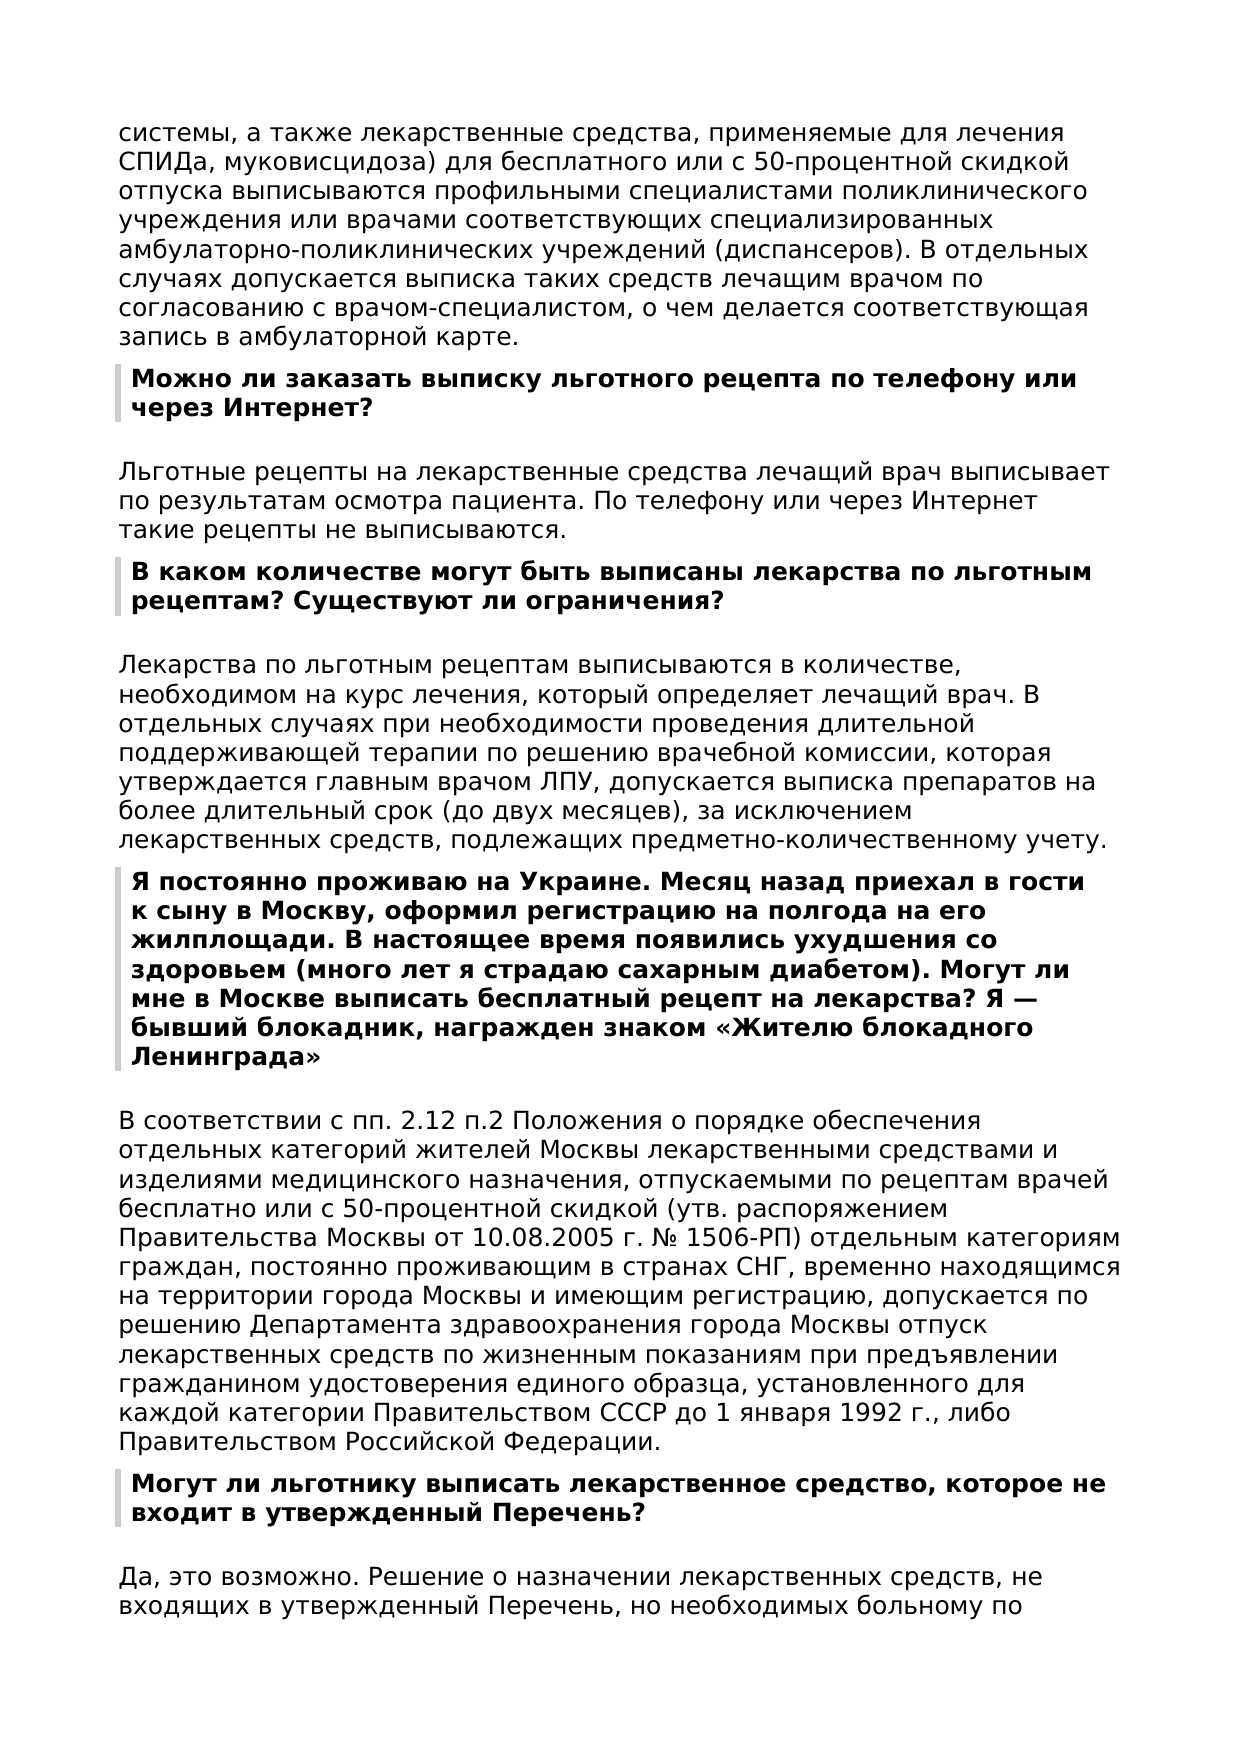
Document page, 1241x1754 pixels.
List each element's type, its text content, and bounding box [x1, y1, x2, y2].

table_header Могут ли льготнику выписать лекарственное средство, которое не входит в утвержденный Перечень? [121, 1469, 1122, 1527]
text Лекарства по льготным рецептам выписываются в количестве, необходимом на курс лечения, который определяет лечащий врач. В отдельных случаях при необходимости проведения длительной поддерживающей терапии по решению врачебной комиссии, которая утверждается главным врачом ЛПУ, допускается выписка препаратов на более длительный срок (до двух месяцев), за исключением лекарственных средств, подлежащих предметно-количественному учету. [118, 651, 1122, 855]
text В соответствии с пп. 2.12 п.2 Положения о порядке обеспечения отдельных категорий жителей Москвы лекарственными средствами и изделиями медицинского назначения, отпускаемыми по рецептам врачей бесплатно или с 50-процентной скидкой (утв. распоряжением Правительства Москвы от 10.08.2005 г. № 1506-РП) отдельным категориям граждан, постоянно проживающим в странах СНГ, временно находящимся на территории города Москвы и имеющим регистрацию, допускается по решению Департамента здравоохранения города Москвы отпуск лекарственных средств по жизненным показаниям при предъявлении гражданином удостоверения единого образца, установленного для каждой категории Правительством СССР до 1 января 1992 г., либо Правительством Российской Федерации. [118, 1106, 1122, 1456]
text системы, а также лекарственные средства, применяемые для лечения СПИДа, муковисцидоза) для бесплатного или с 50-процентной скидкой отпуска выписываются профильными специалистами поликлинического учреждения или врачами соответствующих специализированных амбулаторно-поликлинических учреждений (диспансеров). В отдельных случаях допускается выписка таких средств лечащим врачом по согласованию с врачом-специалистом, о чем делается соответствующая запись в амбулаторной карте. [118, 118, 1122, 351]
text Льготные рецепты на лекарственные средства лечащий врач выписывает по результатам осмотра пациента. По телефону или через Интернет такие рецепты не выписываются. [118, 457, 1122, 545]
table_header В каком количестве могут быть выписаны лекарства по льготным рецептам? Существуют ли ограничения? [121, 557, 1122, 616]
table_header Я постоянно проживаю на Украине. Месяц назад приехал в гости к сыну в Москву, оформил регистрацию на полгода на его жилплощади. В настоящее время появились ухудшения со здоровьем (много лет я страдаю сахарным диабетом). Могут ли мне в Москве выписать бесплатный рецепт на лекарства? Я — бывший блокадник, награжден знаком «Жителю блокадного Ленинграда» [121, 867, 1122, 1071]
text Да, это возможно. Решение о назначении лекарственных средств, не входящих в утвержденный Перечень, но необходимых больному по [118, 1562, 1122, 1621]
table_header Можно ли заказать выписку льготного рецепта по телефону или через Интернет? [121, 364, 1122, 422]
